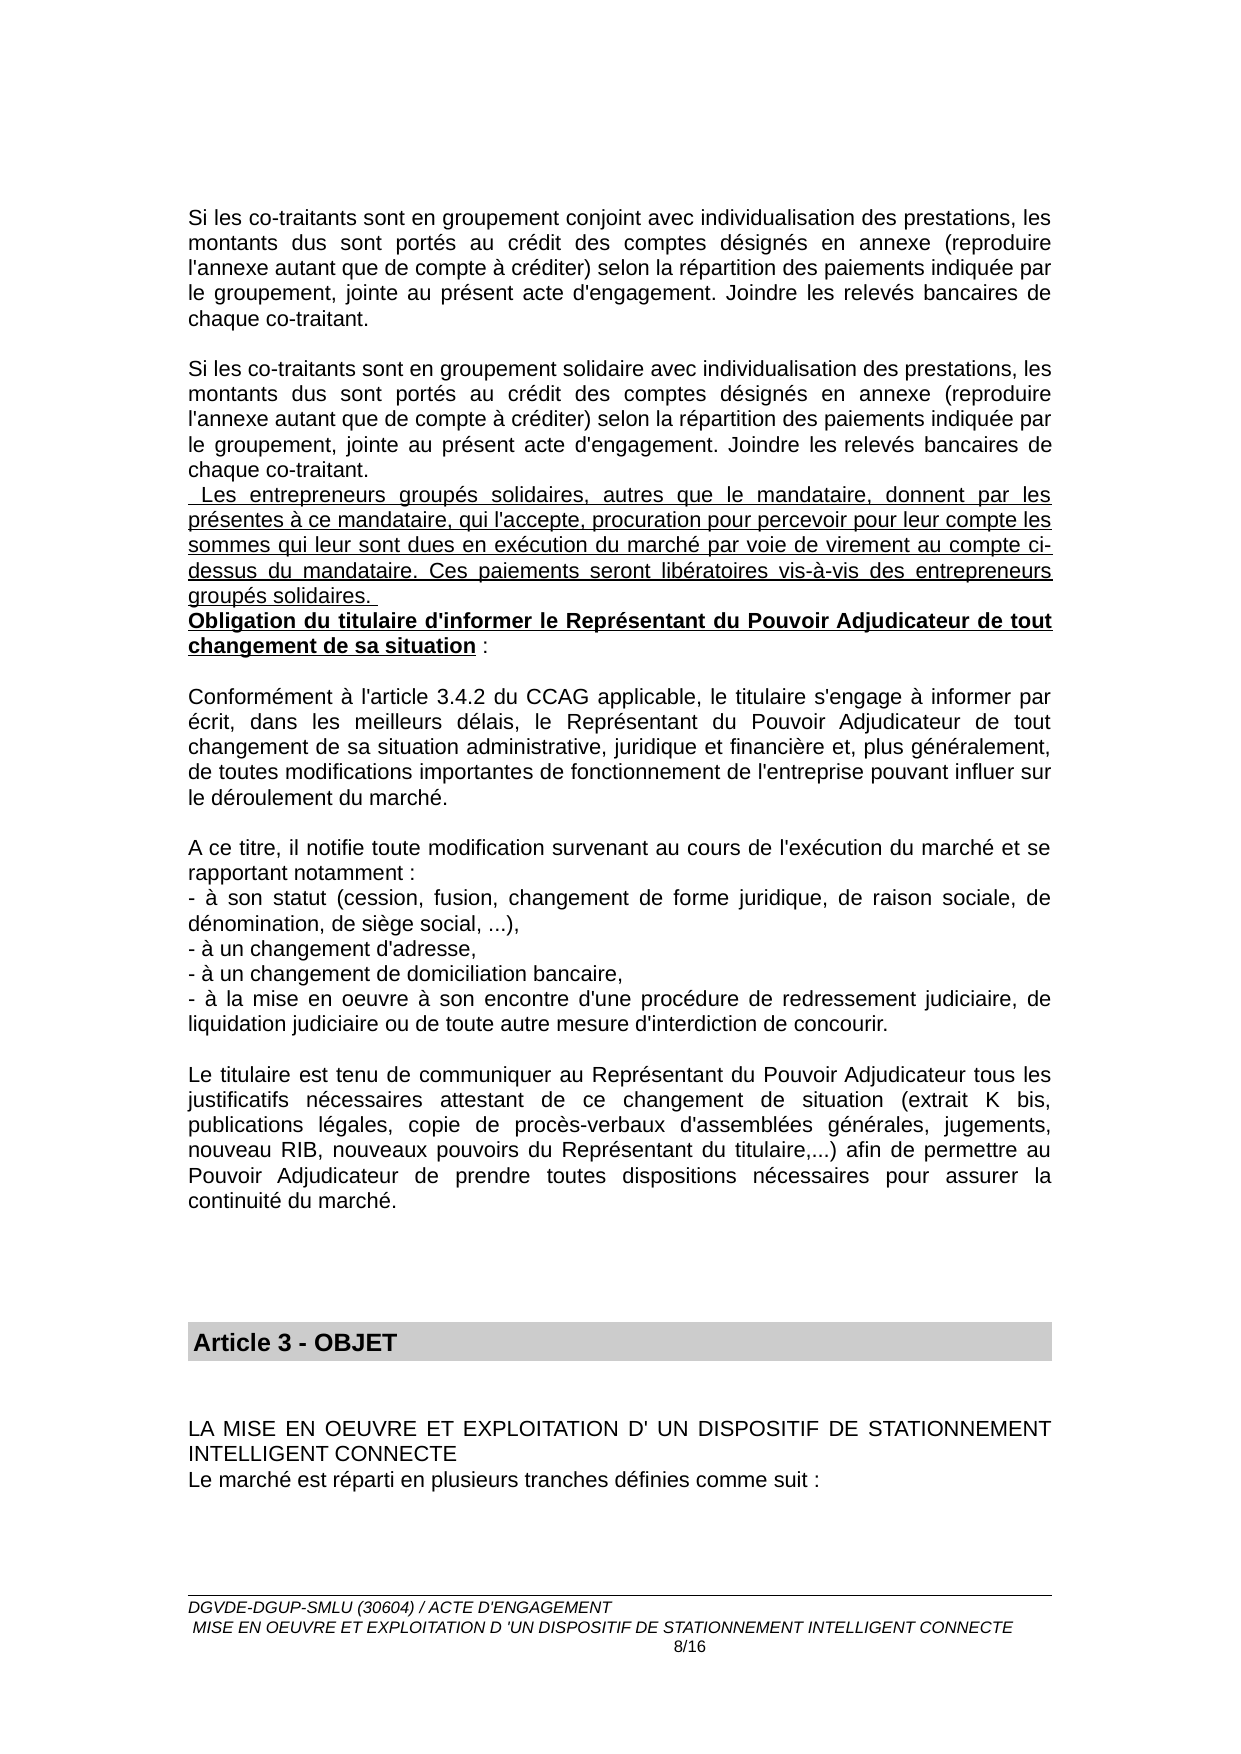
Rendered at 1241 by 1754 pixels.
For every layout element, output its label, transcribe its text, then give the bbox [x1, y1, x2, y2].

text Le titulaire est tenu de communiquer au Représentant du Pouvoir Adjudicateur tous les justificatifs nécessaires attestant de ce changement de situation (extrait K bis, publications légales, copie de procès-verbaux d'assemblées générales, jugements, nouveau RIB, nouveaux pouvoirs du Représentant du titulaire,...) afin de permettre au Pouvoir Adjudicateur de prendre toutes dispositions nécessaires pour assurer la continuité du marché. [188, 1062, 1052, 1213]
text Si les co-traitants sont en groupement conjoint avec individualisation des prestations, les montants dus sont portés au crédit des comptes désignés en annexe (reproduire l'annexe autant que de compte à créditer) selon la répartition des paiements indiquée par le groupement, jointe au présent acte d'engagement. Joindre les relevés bancaires de chaque co-traitant. [188, 204, 1052, 331]
text Les entrepreneurs groupés solidaires, autres que le mandataire, donnent par les [188, 482, 1052, 504]
text sommes qui leur sont dues en exécution du marché par voie de virement au compte ci- [188, 530, 1052, 554]
text - à la mise en oeuvre à son encontre d'une procédure de redressement judiciaire, de liquidation judiciaire ou de toute autre mesure d'interdiction de concourir. [188, 986, 1052, 1036]
text dessus du mandataire. Ces paiements seront libératoires vis-à-vis des entrepreneurs [188, 555, 1052, 579]
text - à son statut (cession, fusion, changement de forme juridique, de raison sociale, de dénomination, de siège social, ...), [188, 885, 1052, 936]
text présentes à ce mandataire, qui l'accepte, procuration pour percevoir pour leur compte les [188, 505, 1052, 529]
subtitle OBJET [190, 1325, 1050, 1359]
text - à un changement de domiciliation bancaire, [188, 961, 1052, 986]
text A ce titre, il notifie toute modification survenant au cours de l'exécution du marché et se rapportant notamment : [188, 835, 1052, 885]
text groupés solidaires. [188, 581, 1052, 608]
text Si les co-traitants sont en groupement solidaire avec individualisation des prestations, les montants dus sont portés au crédit des comptes désignés en annexe (reproduire l'annexe autant que de compte à créditer) selon la répartition des paiements indiquée par le groupement, jointe au présent acte d'engagement. Joindre les relevés bancaires de chaque co-traitant. [188, 356, 1052, 482]
text - à un changement d'adresse, [188, 936, 1052, 961]
text Conformément à l'article 3.4.2 du CCAG applicable, le titulaire s'engage à informer par écrit, dans les meilleurs délais, le Représentant du Pouvoir Adjudicateur de tout changement de sa situation administrative, juridique et financière et, plus généralement, de toutes modifications importantes de fonctionnement de l'entreprise pouvant influer sur le déroulement du marché. [188, 683, 1052, 809]
text Obligation du titulaire d'informer le Représentant du Pouvoir Adjudicateur de tout [188, 608, 1052, 630]
text Le marché est réparti en plusieurs tranches définies comme suit : [188, 1466, 1052, 1492]
text LA MISE EN OEUVRE ET EXPLOITATION D' UN DISPOSITIF DE STATIONNEMENT INTELLIGENT CONNECTE [188, 1416, 1052, 1466]
text changement de sa situation : [188, 631, 1052, 658]
